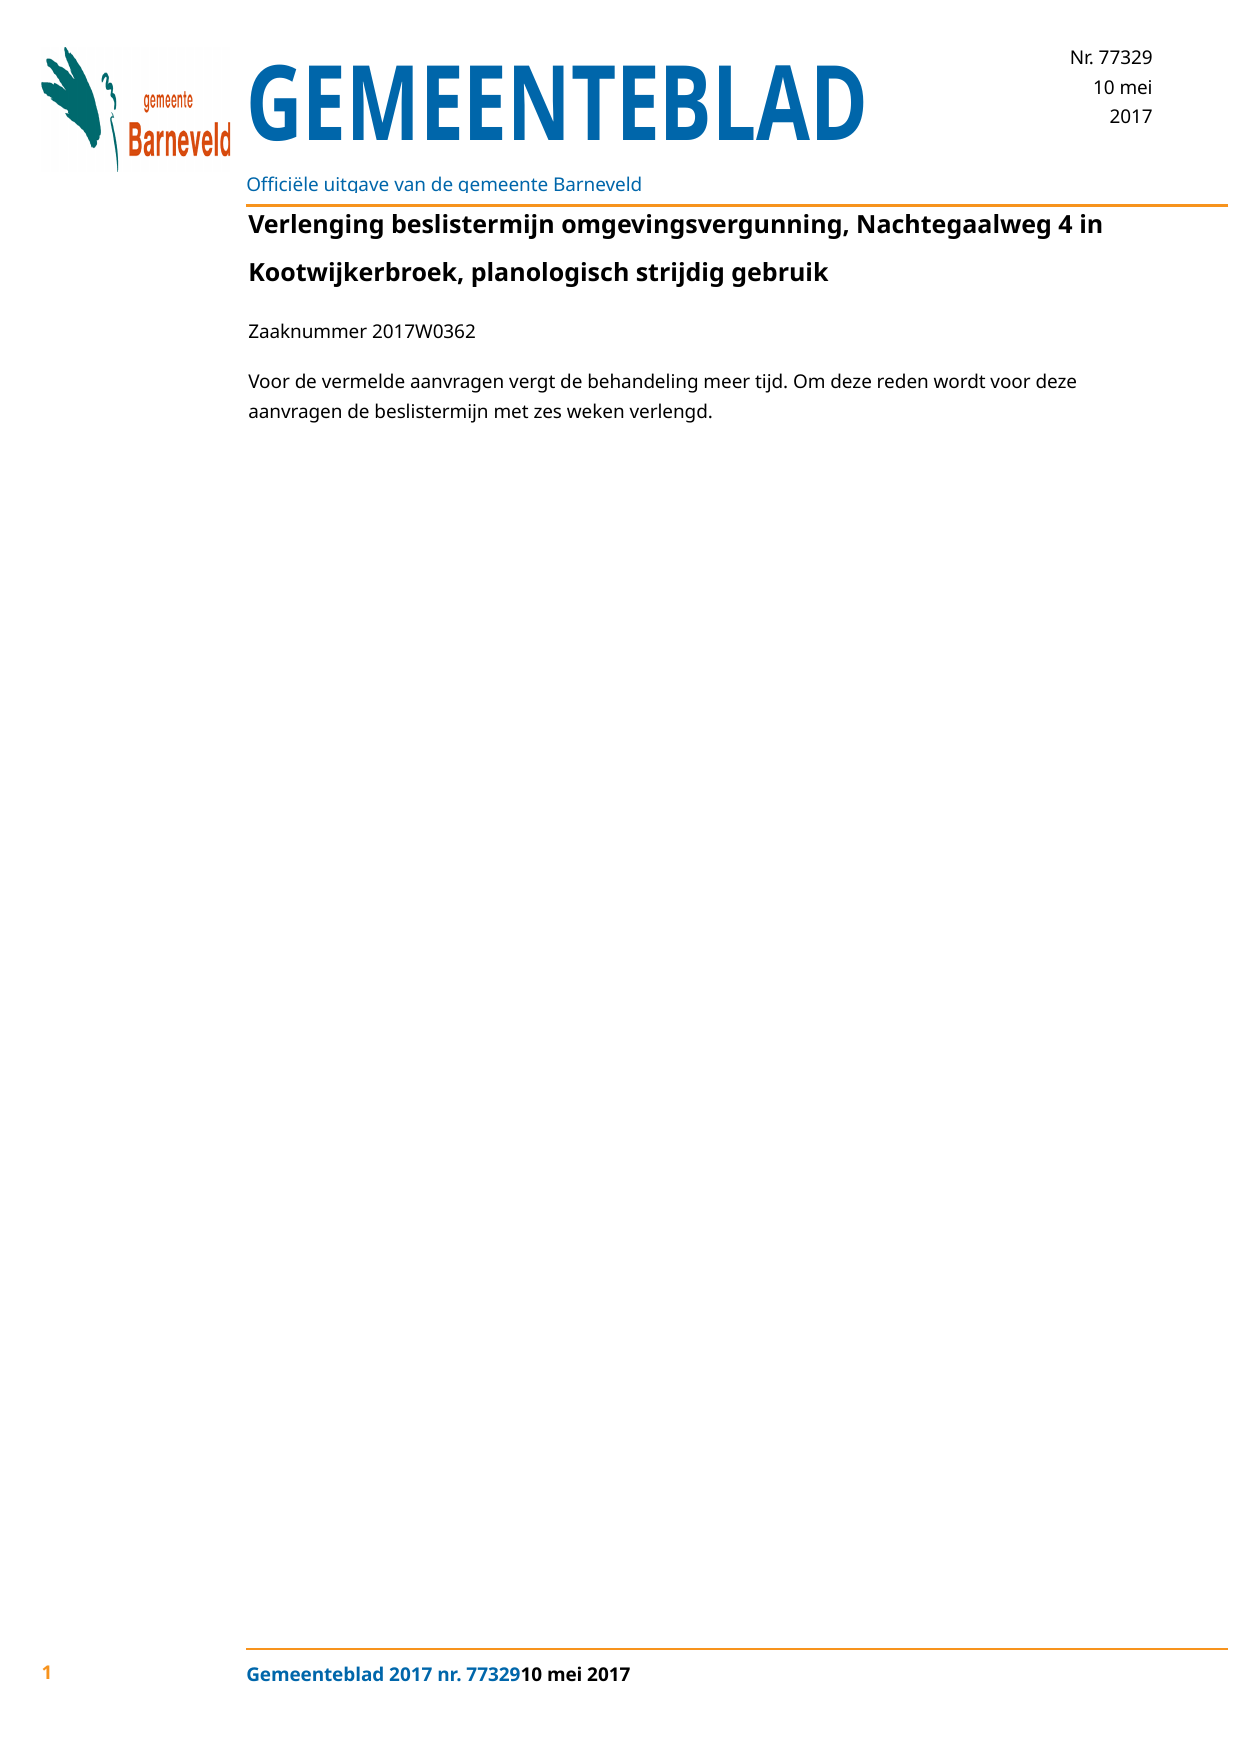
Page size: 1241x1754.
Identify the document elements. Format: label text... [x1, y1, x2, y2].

picture [41, 47, 231, 172]
text Verlenging beslistermijn omgevingsvergunning, Nachtegaalweg 4 in Kootwijkerbroek, planologisch strijdig gebruik [248, 207, 1152, 288]
text Voor de vermelde aanvragen vergt de behandeling meer tijd. Om deze reden wordt voor deze aanvragen de beslistermijn met zes weken verlengd. [248, 368, 1152, 424]
text Zaaknummer 2017W0362 [248, 318, 1152, 344]
